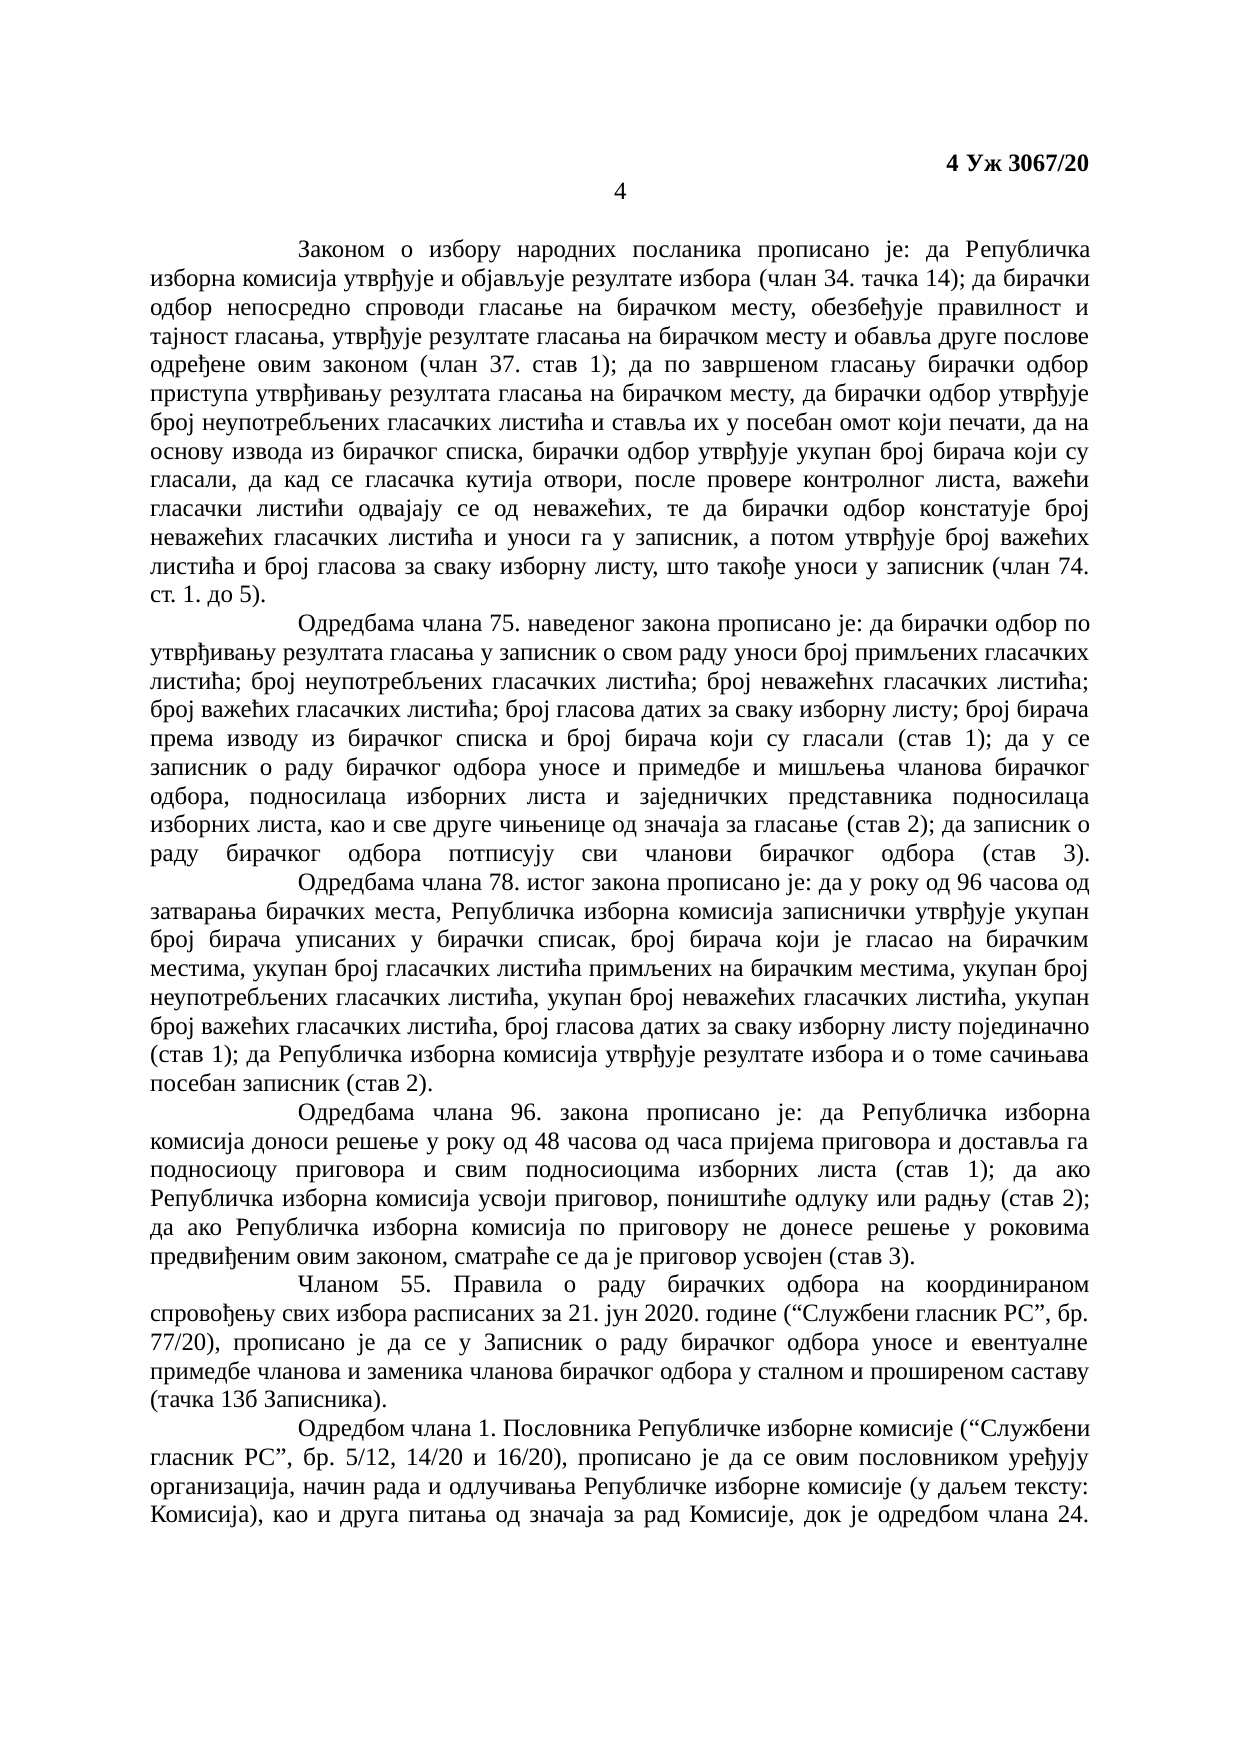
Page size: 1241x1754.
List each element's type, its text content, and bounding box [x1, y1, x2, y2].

text Одредбом члана 1. Пословника Републичке изборне комисије (“Службени гласник РС”, бр. 5/12, 14/20 и 16/20), прописано је да се овим пословником уређују организација, начин рада и одлучивања Републичке изборне комисије (у даљем тексту: Комисија), као и друга питања од значаја за рад Комисије, док је одредбом члана 24. [150, 1413, 1090, 1528]
text Чланом 55. Правила о раду бирачких одбора на координираном спровођењу свих избора расписаних за 21. јун 2020. године (“Службени гласник РС”, бр. 77/20), прописано је да се у Записник о раду бирачког одбора уносе и евентуалне примедбе чланова и заменика чланова бирачког одбора у сталном и проширеном саставу (тачка 13б Записника). [150, 1269, 1090, 1413]
text Одредбама члана 96. закона прописано је: да Републичка изборна комисија доноси решење у року од 48 часова од часа пријема приговора и доставља га подносиоцу приговора и свим подносиоцима изборних листа (став 1); да ако Републичка изборна комисија усвоји приговор, поништиће одлуку или радњу (став 2); да ако Републичка изборна комисија по приговору не донесе решење у роковима предвиђеним овим законом, сматраће се да је приговор усвојен (став 3). [150, 1097, 1090, 1269]
text Законом о избору народних посланика прописано је: да Републичка изборна комисија утврђује и објављује резултате избора (члан 34. тачка 14); да бирачки одбор непосредно спроводи гласање на бирачком месту, обезбеђује правилност и тајност гласања, утврђује резултате гласања на бирачком месту и обавља друге послове одређене овим законом (члан 37. став 1); да по завршеном гласању бирачки одбор приступа утврђивању резултата гласања на бирачком месту, да бирачки одбор утврђује број неупотребљених гласачких листића и ставља их у посебан омот који печати, да на основу извода из бирачког списка, бирачки одбор утврђује укупан број бирача који су гласали, да кад се гласачка кутија отвори, после провере контролног листа, важећи гласачки листићи одвајају се од неважећих, те да бирачки одбор констатује број неважећих гласачких листића и уноси га у записник, а потом утврђује број важећих листића и број гласова за сваку изборну листу, што такође уноси у записник (члан 74. ст. 1. до 5). [150, 234, 1090, 608]
text Одредбама члана 75. наведеног закона прописано је: да бирачки одбор по утврђивању резултата гласања у записник о свом раду уноси број примљених гласачких листића; број неупотребљених гласачких листића; број неважећнх гласачких листића; број важећих гласачких листића; број гласова датих за сваку изборну листу; број бирача према изводу из бирачког списка и број бирача који су гласали (став 1); да у се записник о раду бирачког одбора уносе и примедбе и мишљења чланова бирачког одбора, подносилаца изборних листа и заједничких представника подносилаца изборних листа, као и све друге чињенице од значаја за гласање (став 2); да записник о раду бирачког одбора потписују сви чланови бирачког одбора (став 3). Одредбама члана 78. истог закона прописано је: да у року од 96 часова од затварања бирачких места, Републичка изборна комисија записнички утврђује укупан број бирача уписаних у бирачки списак, број бирача који је гласао на бирачким местима, укупан број гласачких листића примљених на бирачким местима, укупан број неупотребљених гласачких листића, укупан број неважећих гласачких листића, укупан број важећих гласачких листића, број гласова датих за сваку изборну листу појединачно (став 1); да Републичка изборна комисија утврђује резултате избора и о томе сачињава посебан записник (став 2). [150, 608, 1090, 1097]
